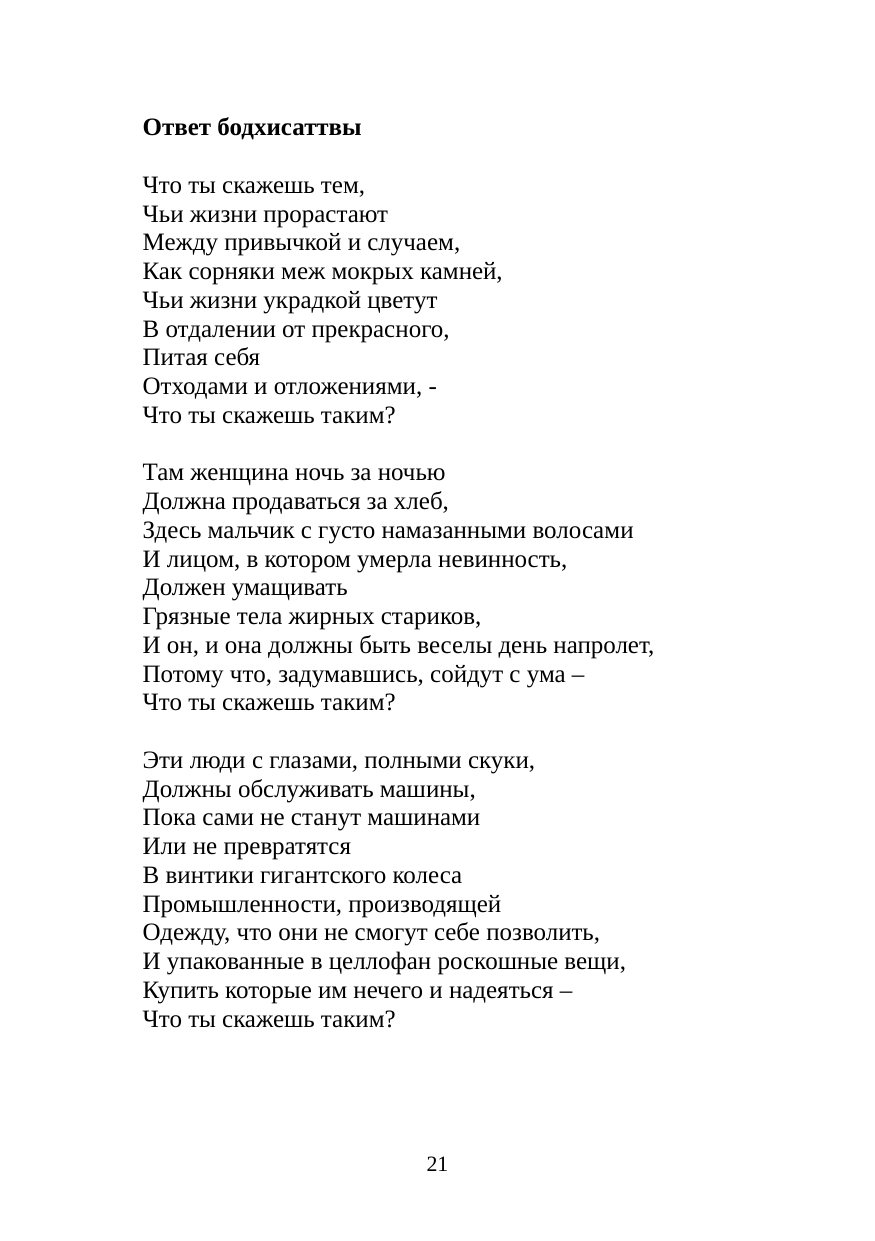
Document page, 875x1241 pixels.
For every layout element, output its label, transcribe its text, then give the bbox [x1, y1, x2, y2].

text Или не превратятся [142, 831, 732, 860]
text Потому что, задумавшись, сойдут с ума – [142, 659, 732, 687]
text Должны обслуживать машины, [142, 774, 732, 802]
text Одежду, что они не смогут себе позволить, [142, 917, 732, 946]
text Ответ бодхисаттвы [142, 112, 732, 141]
text Что ты скажешь таким? [142, 1004, 732, 1032]
text Должен умащивать [142, 572, 732, 601]
text Здесь мальчик с густо намазанными волосами [142, 515, 732, 544]
text И лицом, в котором умерла невинность, [142, 544, 732, 572]
text В винтики гигантского колеса [142, 860, 732, 889]
text Между привычкой и случаем, [142, 227, 732, 256]
text Как сорняки меж мокрых камней, [142, 256, 732, 285]
text Промышленности, производящей [142, 889, 732, 917]
text Эти люди с глазами, полными скуки, [142, 745, 732, 774]
text Должна продаваться за хлеб, [142, 486, 732, 515]
text Что ты скажешь таким? [142, 400, 732, 429]
text Там женщина ночь за ночью [142, 457, 732, 486]
text Питая себя [142, 342, 732, 371]
text Чьи жизни украдкой цветут [142, 285, 732, 314]
text И он, и она должны быть веселы день напролет, [142, 630, 732, 659]
text Отходами и отложениями, - [142, 371, 732, 400]
text В отдалении от прекрасного, [142, 314, 732, 342]
text Что ты скажешь таким? [142, 687, 732, 716]
text Что ты скажешь тем, [142, 170, 732, 199]
text Пока сами не станут машинами [142, 802, 732, 831]
text Чьи жизни прорастают [142, 199, 732, 227]
text Грязные тела жирных стариков, [142, 601, 732, 630]
text Купить которые им нечего и надеяться – [142, 975, 732, 1004]
text И упакованные в целлофан роскошные вещи, [142, 946, 732, 975]
